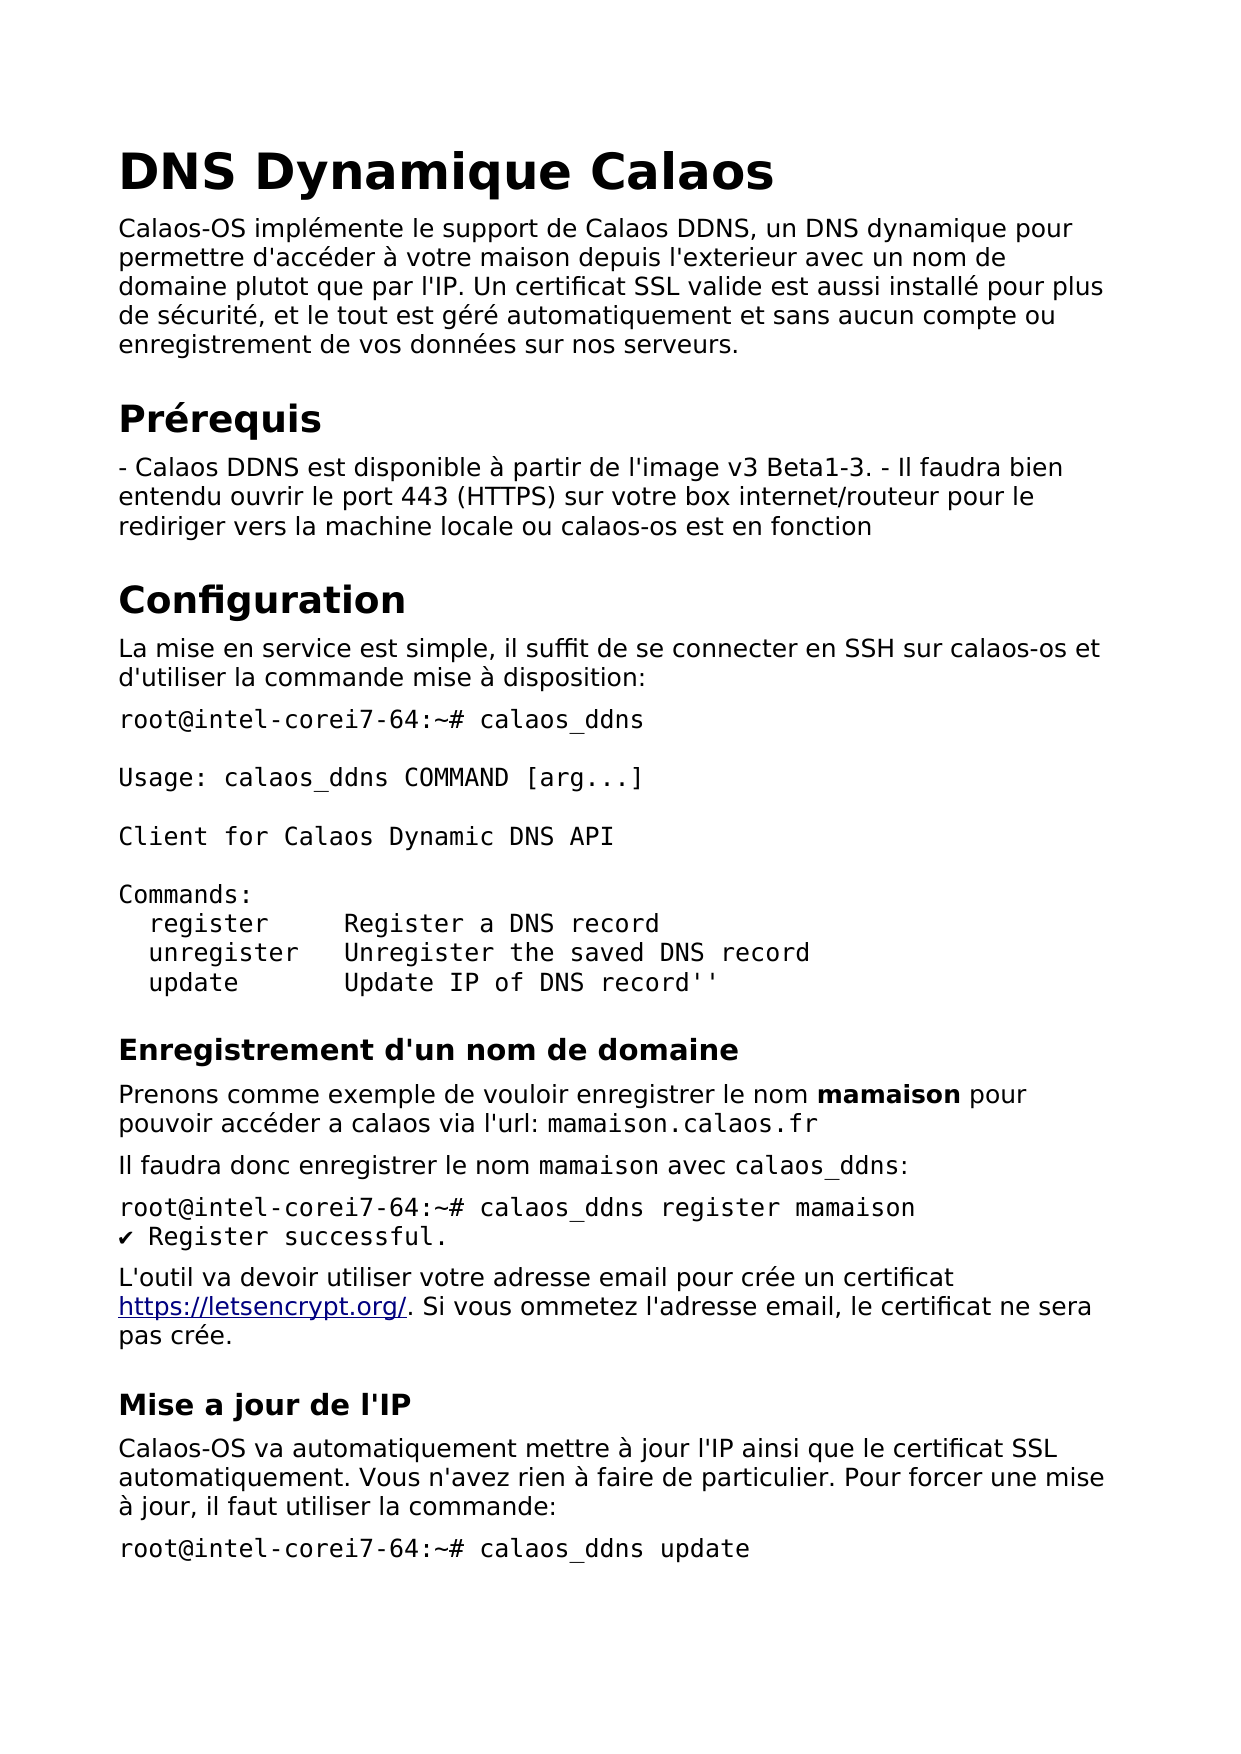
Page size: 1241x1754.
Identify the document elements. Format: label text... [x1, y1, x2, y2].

subtitle DNS Dynamique Calaos [118, 143, 1122, 201]
text La mise en service est simple, il suffit de se connecter en SSH sur calaos-os et d'utiliser la commande mise à disposition: [118, 634, 1122, 693]
subtitle Enregistrement d'un nom de domaine [118, 1034, 1122, 1068]
text root@intel-corei7-64:~# calaos_ddns update [118, 1534, 1122, 1563]
text - Calaos DDNS est disponible à partir de l'image v3 Beta1-3. - Il faudra bien entendu ouvrir le port 443 (HTTPS) sur votre box internet/routeur pour le rediriger vers la machine locale ou calaos-os est en fonction [118, 453, 1122, 541]
text L'outil va devoir utiliser votre adresse email pour crée un certificat https://letsencrypt.org/. Si vous ommetez l'adresse email, le certificat ne sera pas crée. [118, 1263, 1122, 1350]
text root@intel-corei7-64:~# calaos_ddns Usage: calaos_ddns COMMAND [arg...] Client for Calaos Dynamic DNS API Commands: register Register a DNS record unregister Unregister the saved DNS record update Update IP of DNS record'' [118, 705, 1122, 997]
text root@intel-corei7-64:~# calaos_ddns register mamaison ✔ Register successful. [118, 1193, 1122, 1251]
text Calaos-OS implémente le support de Calaos DDNS, un DNS dynamique pour permettre d'accéder à votre maison depuis l'exterieur avec un nom de domaine plutot que par l'IP. Un certificat SSL valide est aussi installé pour plus de sécurité, et le tout est géré automatiquement et sans aucun compte ou enregistrement de vos données sur nos serveurs. [118, 214, 1122, 360]
text Prenons comme exemple de vouloir enregistrer le nom mamaison pour pouvoir accéder a calaos via l'url: mamaison.calaos.fr [118, 1080, 1122, 1138]
subtitle Mise a jour de l'IP [118, 1388, 1122, 1422]
text Il faudra donc enregistrer le nom mamaison avec calaos_ddns: [118, 1151, 1122, 1180]
text Calaos-OS va automatiquement mettre à jour l'IP ainsi que le certificat SSL automatiquement. Vous n'avez rien à faire de particulier. Pour forcer une mise à jour, il faut utiliser la commande: [118, 1434, 1122, 1522]
subtitle Prérequis [118, 397, 1122, 441]
subtitle Configuration [118, 578, 1122, 622]
